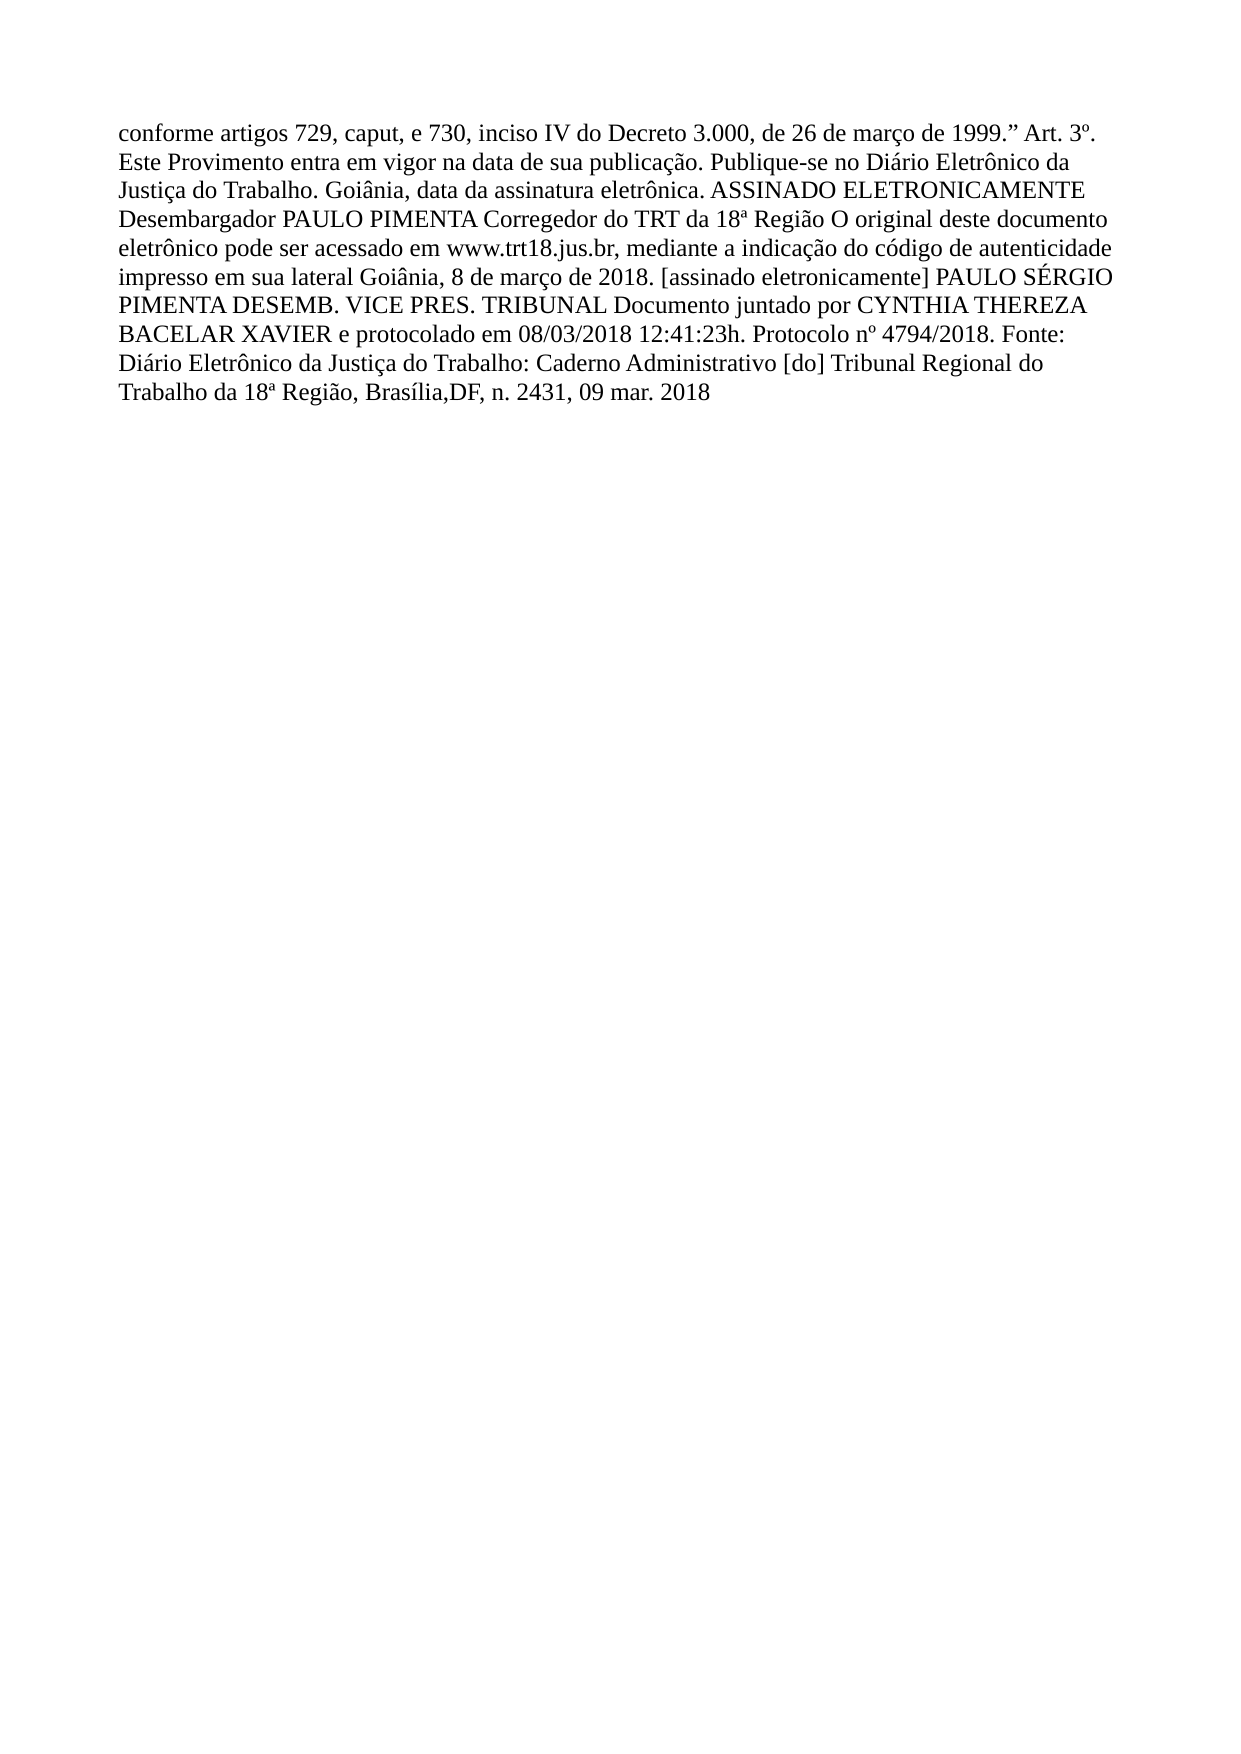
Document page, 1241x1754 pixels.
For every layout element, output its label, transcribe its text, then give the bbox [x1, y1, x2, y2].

text conforme artigos 729, caput, e 730, inciso IV do Decreto 3.000, de 26 de março de 1999.” Art. 3º. Este Provimento entra em vigor na data de sua publicação. Publique-se no Diário Eletrônico da Justiça do Trabalho. Goiânia, data da assinatura eletrônica. ASSINADO ELETRONICAMENTE Desembargador PAULO PIMENTA Corregedor do TRT da 18ª Região O original deste documento eletrônico pode ser acessado em www.trt18.jus.br, mediante a indicação do código de autenticidade impresso em sua lateral Goiânia, 8 de março de 2018. [assinado eletronicamente] PAULO SÉRGIO PIMENTA DESEMB. VICE PRES. TRIBUNAL Documento juntado por CYNTHIA THEREZA BACELAR XAVIER e protocolado em 08/03/2018 12:41:23h. Protocolo nº 4794/2018. Fonte: Diário Eletrônico da Justiça do Trabalho: Caderno Administrativo [do] Tribunal Regional do Trabalho da 18ª Região, Brasília,DF, n. 2431, 09 mar. 2018 [118, 118, 1122, 406]
